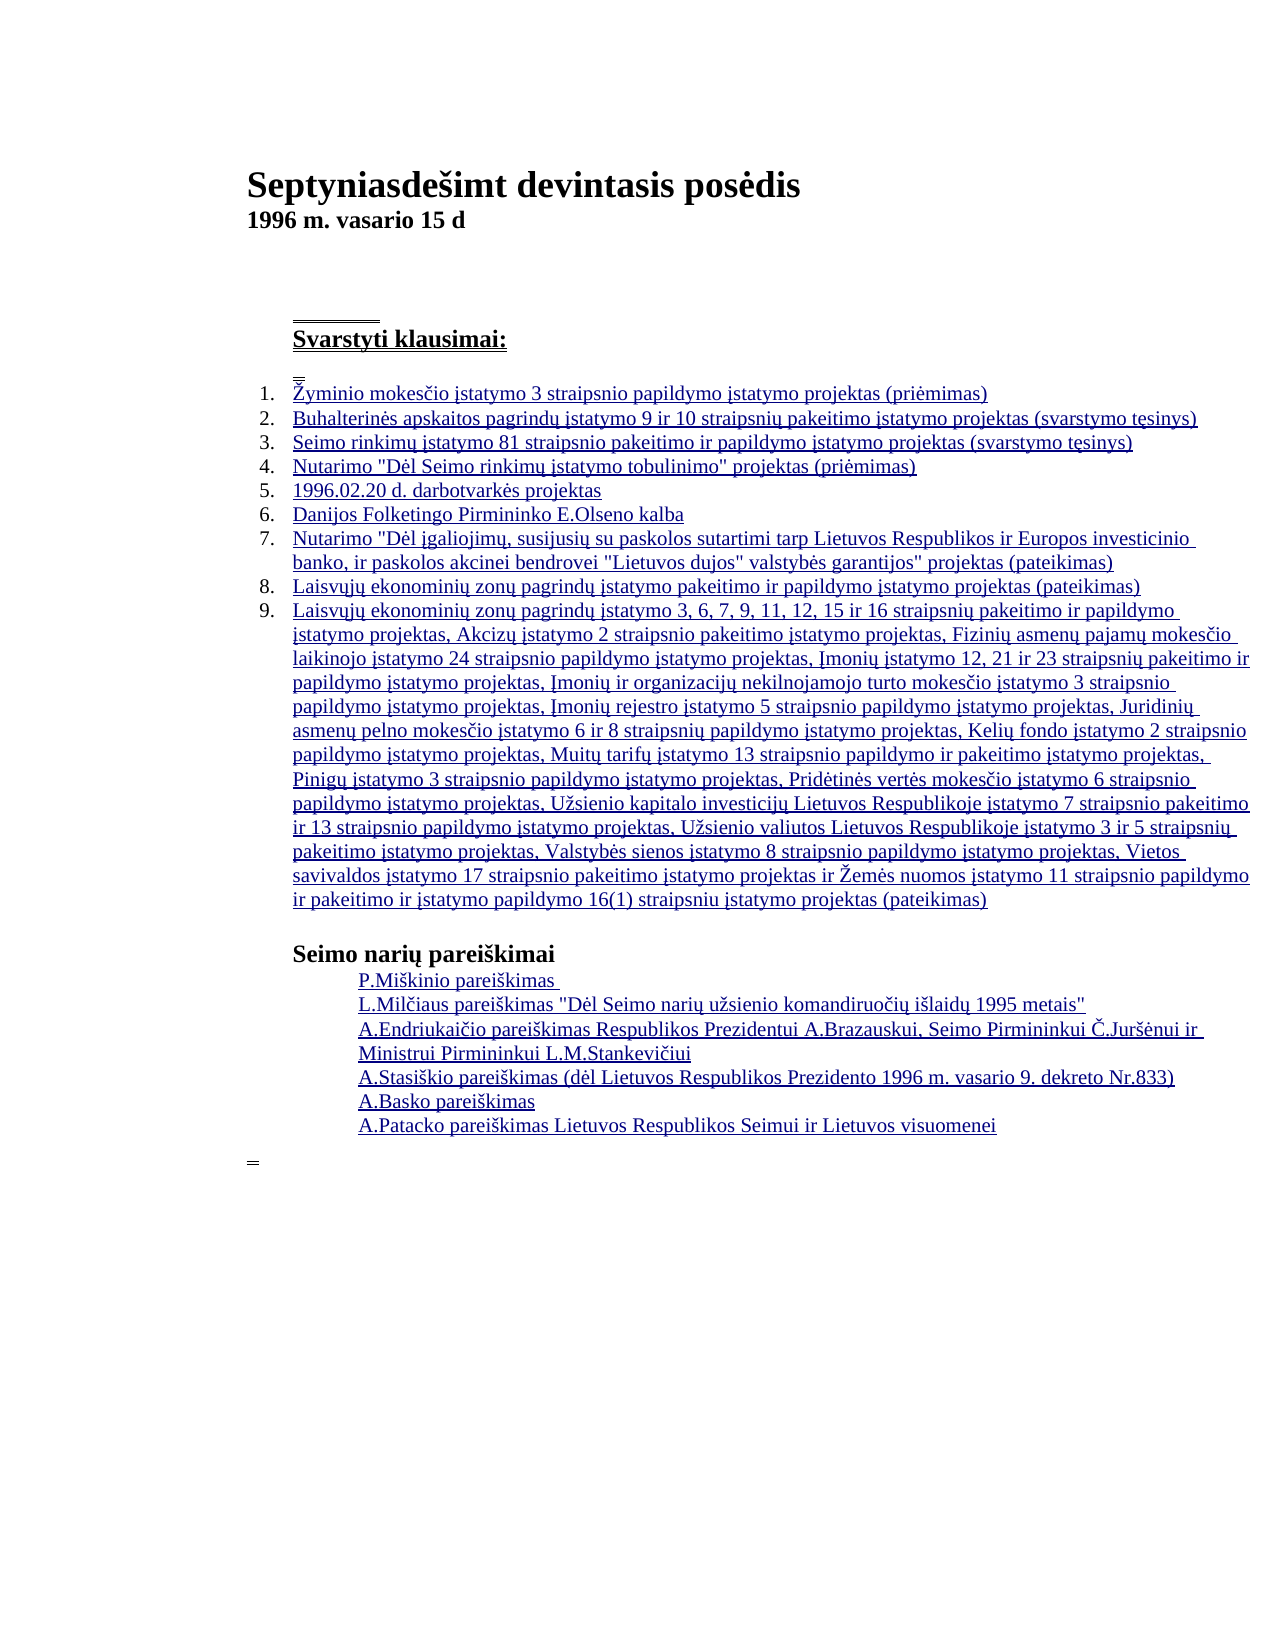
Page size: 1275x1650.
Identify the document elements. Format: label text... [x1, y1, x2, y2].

table_cell [188, 454, 273, 478]
table_cell [188, 574, 273, 598]
table_cell Žyminio mokesčio įstatymo 3 straipsnio papildymo įstatymo projektas (priėmimas) [273, 381, 1262, 406]
table_cell L.Milčiaus pareiškimas "Dėl Seimo narių užsienio komandiruočių išlaidų 1995 metais" [273, 993, 1262, 1016]
table_cell [188, 993, 273, 1016]
table_cell 1996.02.20 d. darbotvarkės projektas [273, 478, 1262, 502]
table_cell [188, 430, 273, 454]
table_header Svarstyti klausimai: [273, 295, 1262, 381]
table_cell [188, 478, 273, 502]
table_cell [188, 1016, 273, 1064]
table_cell [188, 526, 273, 574]
table_cell [188, 598, 273, 911]
table_cell A.Basko pareiškimas [273, 1089, 1262, 1113]
table_cell P.Miškinio pareiškimas [273, 968, 1262, 992]
table_cell A.Patacko pareiškimas Lietuvos Respublikos Seimui ir Lietuvos visuomenei [273, 1113, 1262, 1137]
text Septyniasdešimt devintasis posėdis 1996 m. vasario 15 d [247, 162, 1087, 234]
table_cell A.Endriukaičio pareiškimas Respublikos Prezidentui A.Brazauskui, Seimo Pirmininkui Č.Juršėnui ir Ministrui Pirmininkui L.M.Stankevičiui [273, 1016, 1262, 1064]
table_cell [188, 381, 273, 406]
table_cell Seimo rinkimų įstatymo 81 straipsnio pakeitimo ir papildymo įstatymo projektas (svarstymo tęsinys) [273, 430, 1262, 454]
table_cell Laisvųjų ekonominių zonų pagrindų įstatymo 3, 6, 7, 9, 11, 12, 15 ir 16 straipsnių pakeitimo ir papildymo įstatymo projektas, Akcizų įstatymo 2 straipsnio pakeitimo įstatymo projektas, Fizinių asmenų pajamų mokesčio laikinojo įstatymo 24 straipsnio papildymo įstatymo projektas, Įmonių įstatymo 12, 21 ir 23 straipsnių pakeitimo ir papildymo įstatymo projektas, Įmonių ir organizacijų nekilnojamojo turto mokesčio įstatymo 3 straipsnio papildymo įstatymo projektas, Įmonių rejestro įstatymo 5 straipsnio papildymo įstatymo projektas, Juridinių asmenų pelno mokesčio įstatymo 6 ir 8 straipsnių papildymo įstatymo projektas, Kelių fondo įstatymo 2 straipsnio papildymo įstatymo projektas, Muitų tarifų įstatymo 13 straipsnio papildymo ir pakeitimo įstatymo projektas, Pinigų įstatymo 3 straipsnio papildymo įstatymo projektas, Pridėtinės vertės mokesčio įstatymo 6 straipsnio papildymo įstatymo projektas, Užsienio kapitalo investicijų Lietuvos Respublikoje įstatymo 7 straipsnio pakeitimo ir 13 straipsnio papildymo įstatymo projektas, Užsienio valiutos Lietuvos Respublikoje įstatymo 3 ir 5 straipsnių pakeitimo įstatymo projektas, Valstybės sienos įstatymo 8 straipsnio papildymo įstatymo projektas, Vietos savivaldos įstatymo 17 straipsnio pakeitimo įstatymo projektas ir Žemės nuomos įstatymo 11 straipsnio papildymo ir pakeitimo ir įstatymo papildymo 16(1) straipsniu įstatymo projektas (pateikimas) [273, 598, 1262, 911]
table_cell [188, 911, 273, 968]
table_cell Danijos Folketingo Pirmininko E.Olseno kalba [273, 502, 1262, 526]
table_cell A.Stasiškio pareiškimas (dėl Lietuvos Respublikos Prezidento 1996 m. vasario 9. dekreto Nr.833) [273, 1065, 1262, 1089]
table_cell [188, 1089, 273, 1113]
table_cell Nutarimo "Dėl įgaliojimų, susijusių su paskolos sutartimi tarp Lietuvos Respublikos ir Europos investicinio banko, ir paskolos akcinei bendrovei "Lietuvos dujos" valstybės garantijos" projektas (pateikimas) [273, 526, 1262, 574]
table_cell [188, 502, 273, 526]
table_cell [188, 406, 273, 429]
table_header [188, 295, 273, 381]
table_cell Seimo narių pareiškimai [273, 911, 1262, 968]
table_cell [188, 1113, 273, 1137]
table_cell Buhalterinės apskaitos pagrindų įstatymo 9 ir 10 straipsnių pakeitimo įstatymo projektas (svarstymo tęsinys) [273, 406, 1262, 429]
table_cell [188, 1065, 273, 1089]
table_cell [188, 968, 273, 992]
table_cell Nutarimo "Dėl Seimo rinkimų įstatymo tobulinimo" projektas (priėmimas) [273, 454, 1262, 478]
table_cell Laisvųjų ekonominių zonų pagrindų įstatymo pakeitimo ir papildymo įstatymo projektas (pateikimas) [273, 574, 1262, 598]
